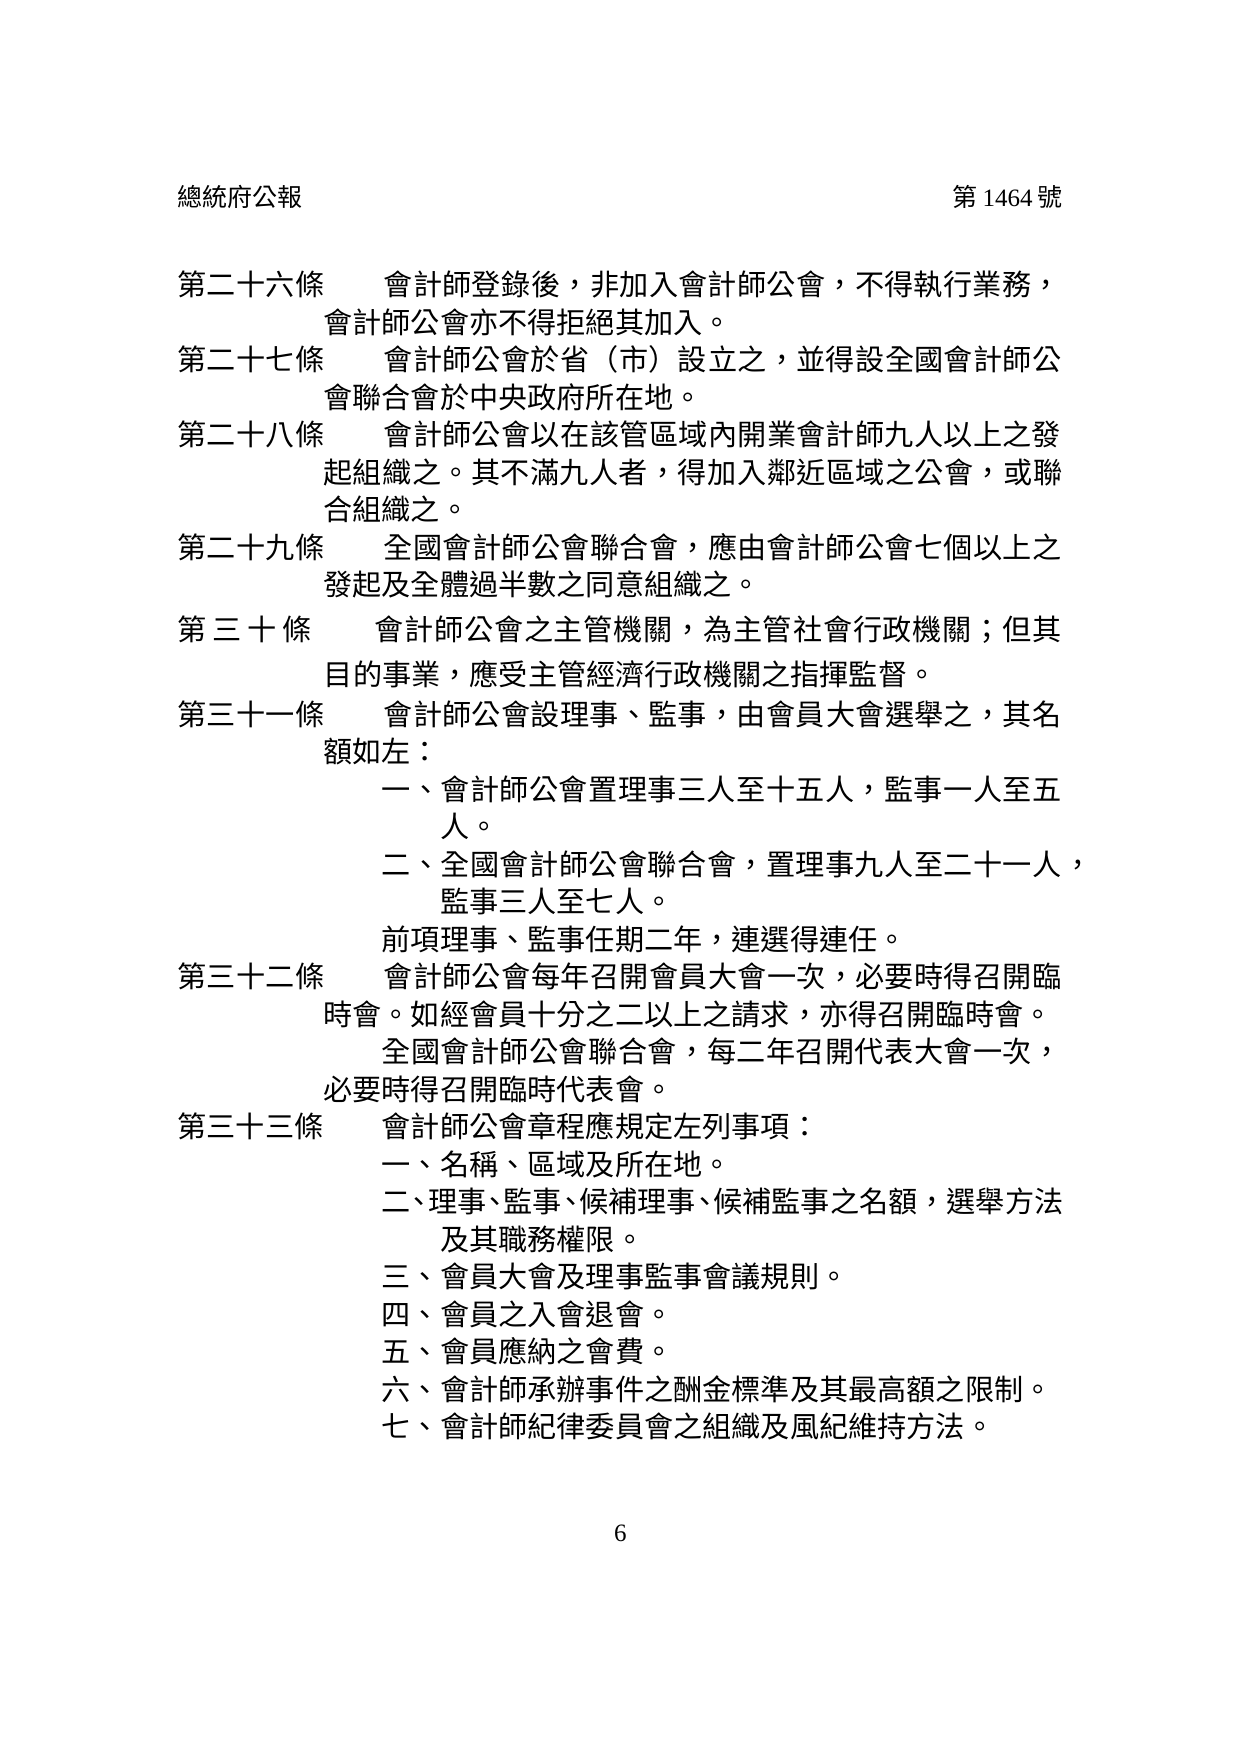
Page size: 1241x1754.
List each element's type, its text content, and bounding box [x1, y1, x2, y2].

text 第三十一條 會計師公會設理事、監事，由會員大會選舉之，其名額如左： [177, 695, 1063, 770]
text 第二十七條 會計師公會於省（市）設立之，並得設全國會計師公會聯合會於中央政府所在地。 [177, 341, 1063, 416]
text 二、理事、監事、候補理事、候補監事之名額，選舉方法及其職務權限。 [381, 1182, 1063, 1257]
text 一、名稱、區域及所在地。 [381, 1145, 1063, 1182]
text 第二十八條 會計師公會以在該管區域內開業會計師九人以上之發起組織之。其不滿九人者，得加入鄰近區域之公會，或聯合組織之。 [177, 416, 1063, 528]
text 六、會計師承辦事件之酬金標準及其最高額之限制。 [381, 1370, 1063, 1407]
text 第二十六條 會計師登錄後，非加入會計師公會，不得執行業務，會計師公會亦不得拒絕其加入。 [177, 266, 1063, 341]
text 第三十條 會計師公會之主管機關，為主管社會行政機關；但其目的事業，應受主管經濟行政機關之指揮監督。 [177, 603, 1063, 695]
text 三、會員大會及理事監事會議規則。 [381, 1257, 1063, 1295]
text 前項理事、監事任期二年，連選得連任。 [323, 920, 1063, 957]
text 第三十二條 會計師公會每年召開會員大會一次，必要時得召開臨時會。如經會員十分之二以上之請求，亦得召開臨時會。 [177, 957, 1063, 1032]
text 第二十九條 全國會計師公會聯合會，應由會計師公會七個以上之發起及全體過半數之同意組織之。 [177, 528, 1063, 603]
text 五、會員應納之會費。 [381, 1332, 1063, 1370]
text 七、會計師紀律委員會之組織及風紀維持方法。 [381, 1407, 1063, 1445]
text 第三十三條 會計師公會章程應規定左列事項： [177, 1107, 1063, 1145]
text 一、會計師公會置理事三人至十五人，監事一人至五人。 [381, 770, 1063, 845]
text 四、會員之入會退會。 [381, 1295, 1063, 1332]
text 二、全國會計師公會聯合會，置理事九人至二十一人，監事三人至七人。 [381, 845, 1063, 920]
text 全國會計師公會聯合會，每二年召開代表大會一次，必要時得召開臨時代表會。 [323, 1032, 1063, 1107]
